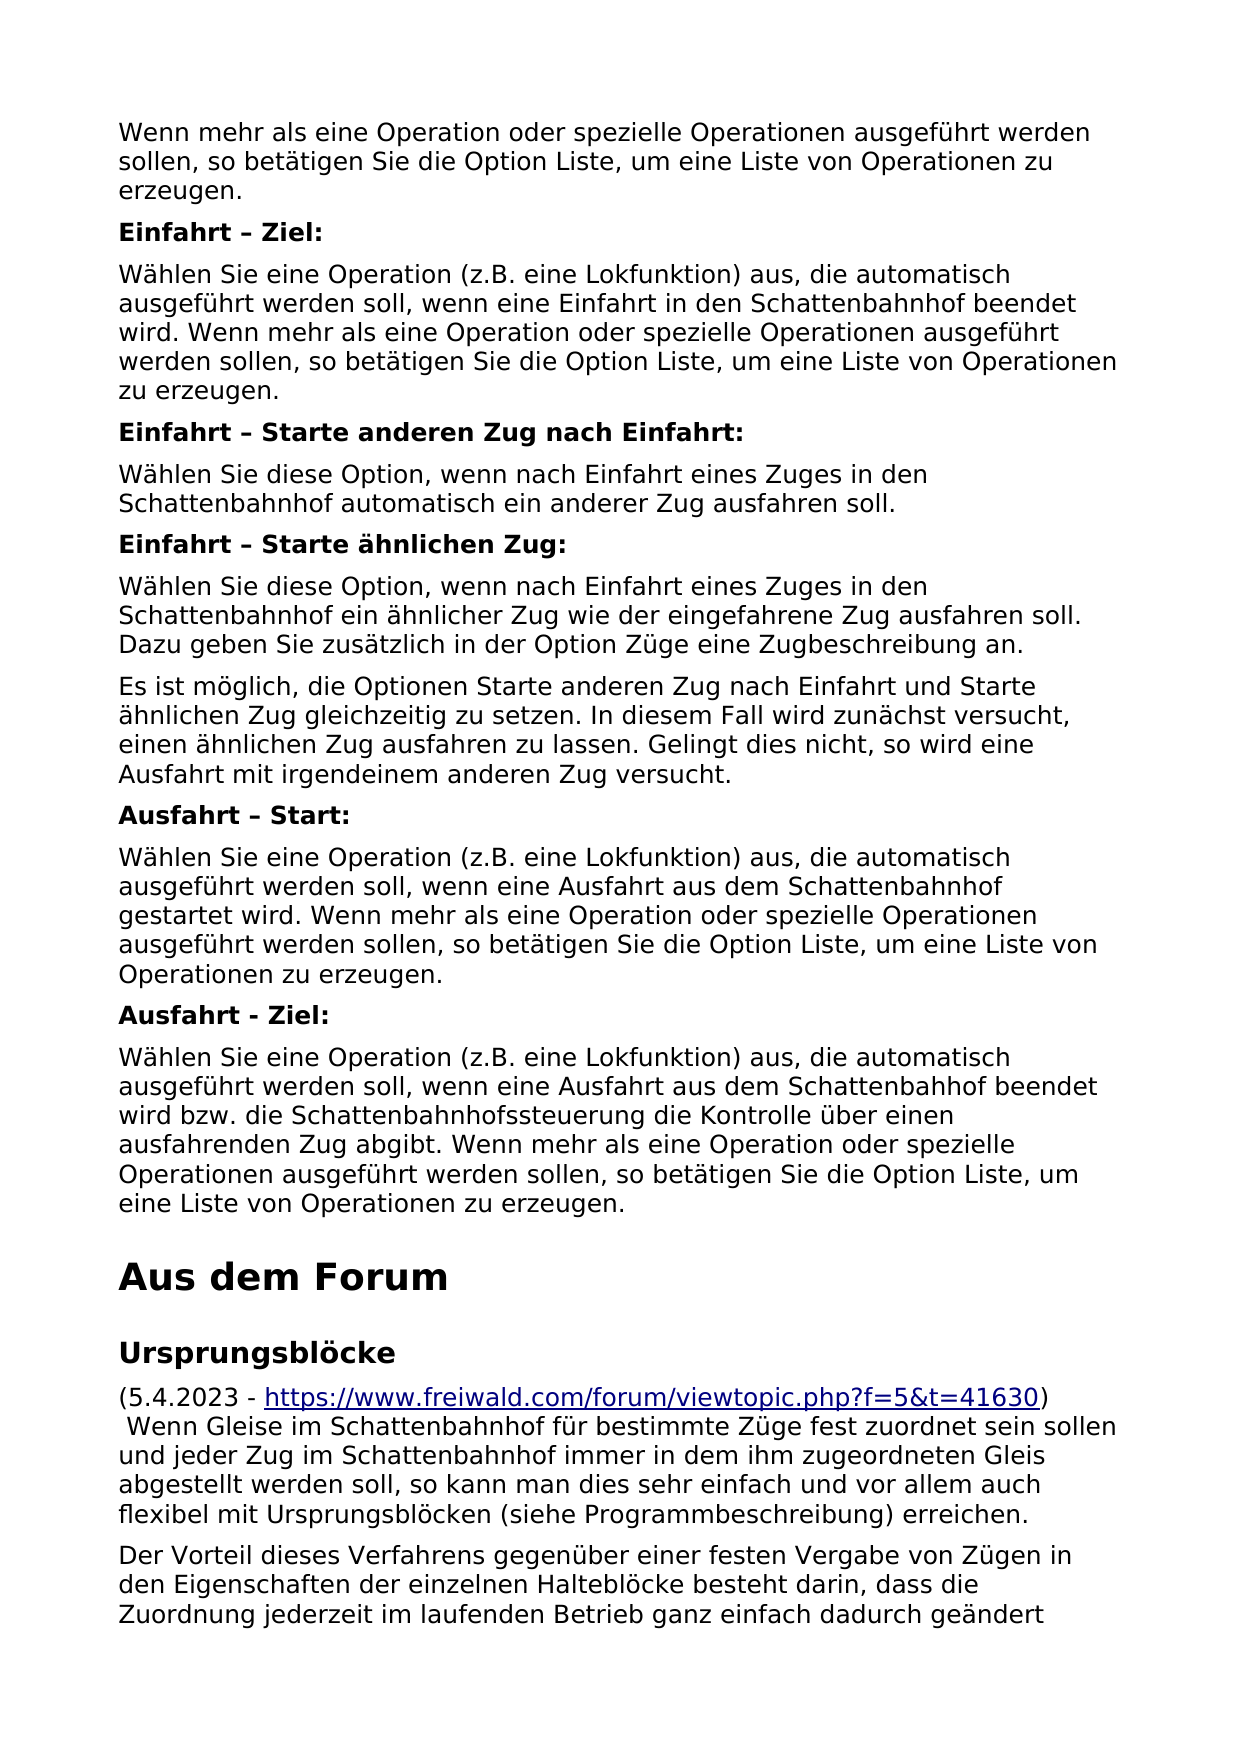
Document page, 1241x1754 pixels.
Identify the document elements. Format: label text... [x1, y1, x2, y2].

subtitle Aus dem Forum [118, 1256, 1122, 1299]
text Der Vorteil dieses Verfahrens gegenüber einer festen Vergabe von Zügen in den Eigenschaften der einzelnen Halteblöcke besteht darin, dass die Zuordnung jederzeit im laufenden Betrieb ganz einfach dadurch geändert [118, 1542, 1122, 1629]
text Wählen Sie eine Operation (z.B. eine Lokfunktion) aus, die automatisch ausgeführt werden soll, wenn eine Ausfahrt aus dem Schattenbahhof beendet wird bzw. die Schattenbahnhofssteuerung die Kontrolle über einen ausfahrenden Zug abgibt. Wenn mehr als eine Operation oder spezielle Operationen ausgeführt werden sollen, so betätigen Sie die Option Liste, um eine Liste von Operationen zu erzeugen. [118, 1043, 1122, 1218]
text Einfahrt – Ziel: [118, 218, 1122, 247]
text Ausfahrt – Start: [118, 801, 1122, 831]
text Einfahrt – Starte anderen Zug nach Einfahrt: [118, 418, 1122, 447]
text Wählen Sie diese Option, wenn nach Einfahrt eines Zuges in den Schattenbahnhof ein ähnlicher Zug wie der eingefahrene Zug ausfahren soll. Dazu geben Sie zusätzlich in der Option Züge eine Zugbeschreibung an. [118, 572, 1122, 660]
text Wählen Sie eine Operation (z.B. eine Lokfunktion) aus, die automatisch ausgeführt werden soll, wenn eine Einfahrt in den Schattenbahnhof beendet wird. Wenn mehr als eine Operation oder spezielle Operationen ausgeführt werden sollen, so betätigen Sie die Option Liste, um eine Liste von Operationen zu erzeugen. [118, 260, 1122, 406]
subtitle Ursprungsblöcke [118, 1337, 1122, 1371]
text Einfahrt – Starte ähnlichen Zug: [118, 531, 1122, 560]
text (5.4.2023 - https://www.freiwald.com/forum/viewtopic.php?f=5&t=41630) Wenn Gleise im Schattenbahnhof für bestimmte Züge fest zuordnet sein sollen und jeder Zug im Schattenbahnhof immer in dem ihm zugeordneten Gleis abgestellt werden soll, so kann man dies sehr einfach und vor allem auch flexibel mit Ursprungsblöcken (siehe Programmbeschreibung) erreichen. [118, 1383, 1122, 1529]
text Ausfahrt - Ziel: [118, 1001, 1122, 1031]
text Es ist möglich, die Optionen Starte anderen Zug nach Einfahrt und Starte ähnlichen Zug gleichzeitig zu setzen. In diesem Fall wird zunächst versucht, einen ähnlichen Zug ausfahren zu lassen. Gelingt dies nicht, so wird eine Ausfahrt mit irgendeinem anderen Zug versucht. [118, 672, 1122, 789]
text Wählen Sie eine Operation (z.B. eine Lokfunktion) aus, die automatisch ausgeführt werden soll, wenn eine Ausfahrt aus dem Schattenbahnhof gestartet wird. Wenn mehr als eine Operation oder spezielle Operationen ausgeführt werden sollen, so betätigen Sie die Option Liste, um eine Liste von Operationen zu erzeugen. [118, 843, 1122, 989]
text Wählen Sie diese Option, wenn nach Einfahrt eines Zuges in den Schattenbahnhof automatisch ein anderer Zug ausfahren soll. [118, 460, 1122, 518]
text Wenn mehr als eine Operation oder spezielle Operationen ausgeführt werden sollen, so betätigen Sie die Option Liste, um eine Liste von Operationen zu erzeugen. [118, 118, 1122, 206]
